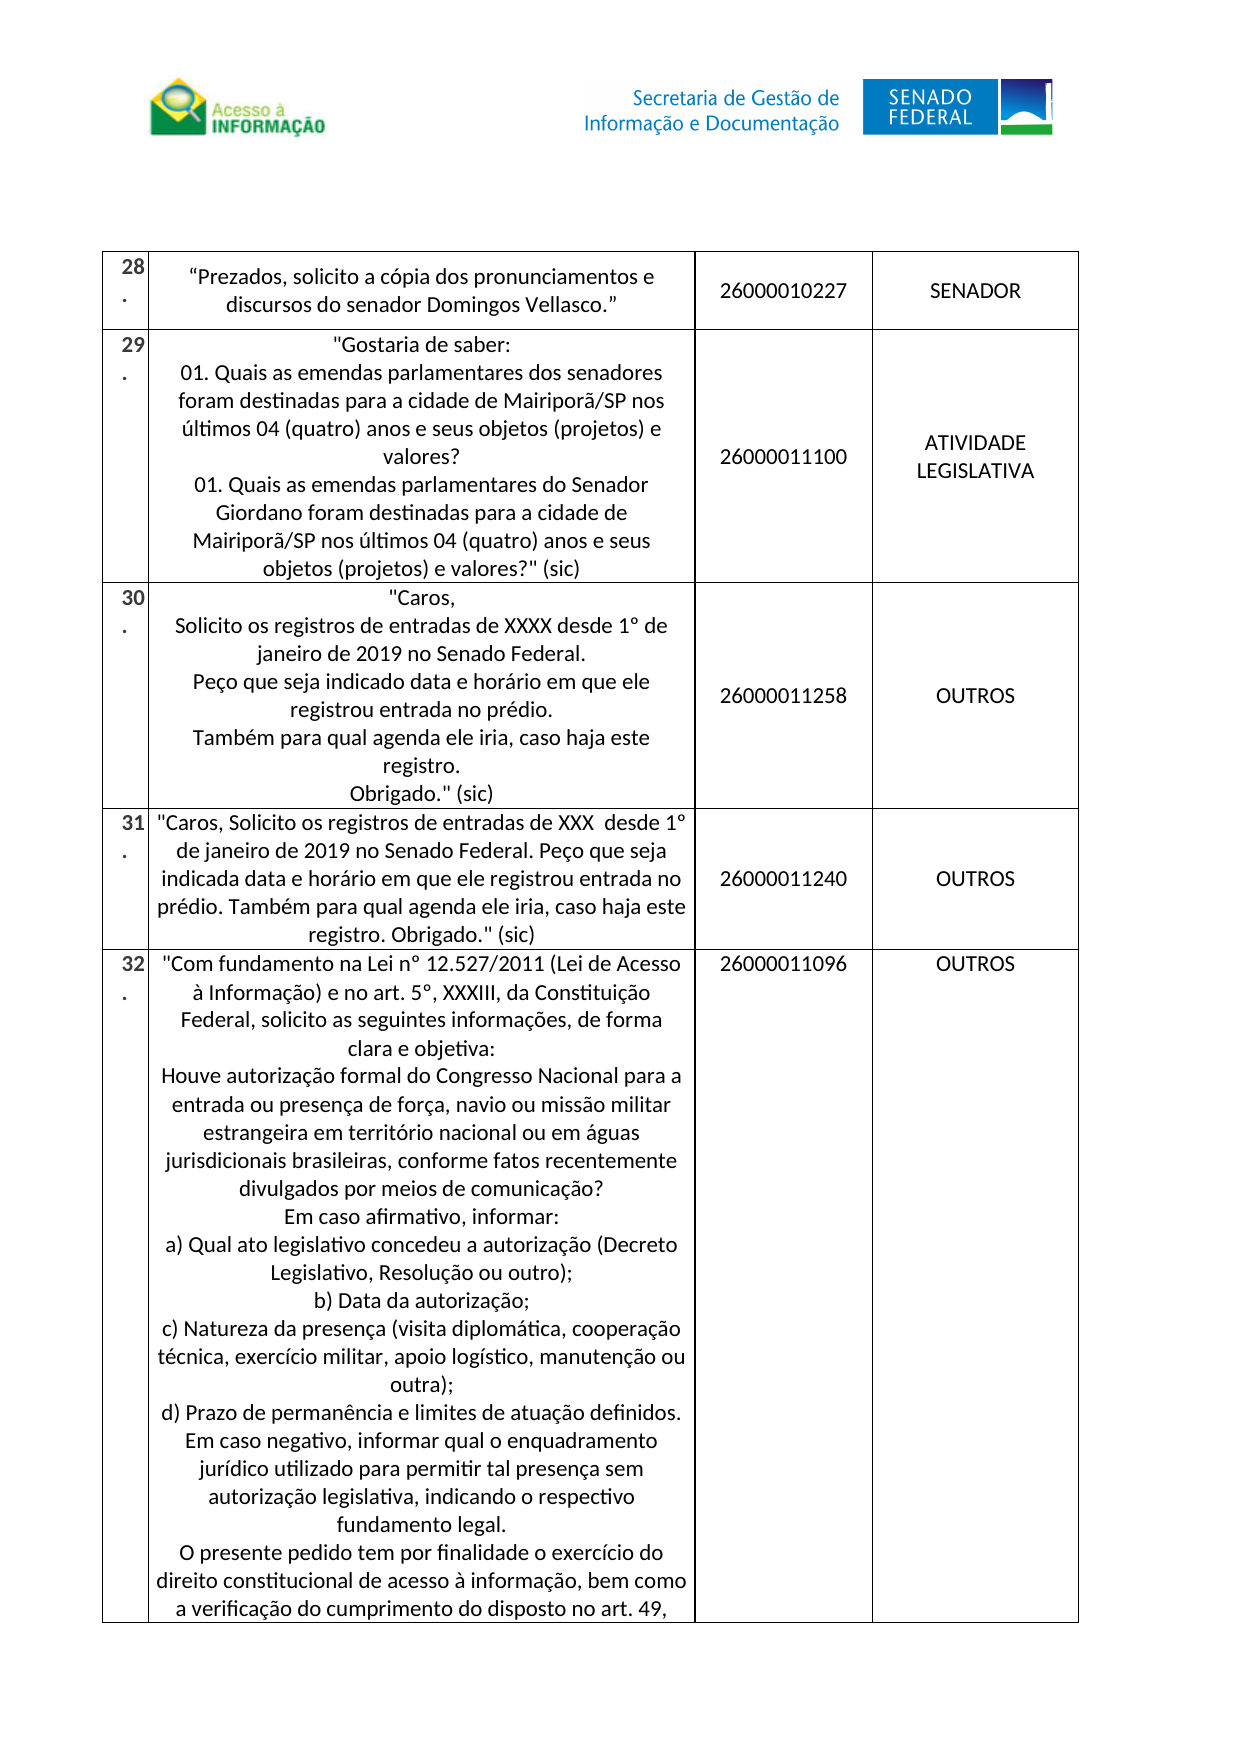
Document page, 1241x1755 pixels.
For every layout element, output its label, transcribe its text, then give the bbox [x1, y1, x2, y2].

table_cell "Caros, Solicito os registros de entradas de XXXX desde 1º de janeiro de 2019 no Senado Federal. Peço que seja indicado data e horário em que ele registrou entrada no prédio. Também para qual agenda ele iria, caso haja este registro. Obrigado." (sic) [149, 583, 694, 807]
table_cell "Caros, Solicito os registros de entradas de XXX desde 1º de janeiro de 2019 no Senado Federal. Peço que seja indicada data e horário em que ele registrou entrada no prédio. Também para qual agenda ele iria, caso haja este registro. Obrigado." (sic) [149, 809, 694, 948]
table_cell [103, 950, 148, 1622]
table_cell 26000010227 [696, 252, 872, 329]
table_cell [103, 330, 148, 582]
table_cell "Com fundamento na Lei nº 12.527/2011 (Lei de Acesso à Informação) e no art. 5º, XXXIII, da Constituição Federal, solicito as seguintes informações, de forma clara e objetiva: Houve autorização formal do Congresso Nacional para a entrada ou presença de força, navio ou missão militar estrangeira em território nacional ou em águas jurisdicionais brasileiras, conforme fatos recentemente divulgados por meios de comunicação? Em caso afirmativo, informar: a) Qual ato legislativo concedeu a autorização (Decreto Legislativo, Resolução ou outro); b) Data da autorização; c) Natureza da presença (visita diplomática, cooperação técnica, exercício militar, apoio logístico, manutenção ou outra); d) Prazo de permanência e limites de atuação definidos. Em caso negativo, informar qual o enquadramento jurídico utilizado para permitir tal presença sem autorização legislativa, indicando o respectivo fundamento legal. O presente pedido tem por finalidade o exercício do direito constitucional de acesso à informação, bem como a verificação do cumprimento do disposto no art. 49, [149, 950, 694, 1622]
table_cell OUTROS [873, 950, 1078, 1622]
table_cell [103, 809, 148, 948]
table_cell [103, 252, 148, 329]
table_cell 26000011096 [696, 950, 872, 1622]
table_cell 26000011258 [696, 583, 872, 807]
table_cell “Prezados, solicito a cópia dos pronunciamentos e discursos do senador Domingos Vellasco.” [149, 252, 694, 329]
table_cell 26000011100 [696, 330, 872, 582]
table_cell [103, 583, 148, 807]
table_cell 26000011240 [696, 809, 872, 948]
table_cell SENADOR [873, 252, 1078, 329]
table_cell ATIVIDADE LEGISLATIVA [873, 330, 1078, 582]
table_cell OUTROS [873, 809, 1078, 948]
table_cell "Gostaria de saber: 01. Quais as emendas parlamentares dos senadores foram destinadas para a cidade de Mairiporã/SP nos últimos 04 (quatro) anos e seus objetos (projetos) e valores? 01. Quais as emendas parlamentares do Senador Giordano foram destinadas para a cidade de Mairiporã/SP nos últimos 04 (quatro) anos e seus objetos (projetos) e valores?" (sic) [149, 330, 694, 582]
table_cell OUTROS [873, 583, 1078, 807]
